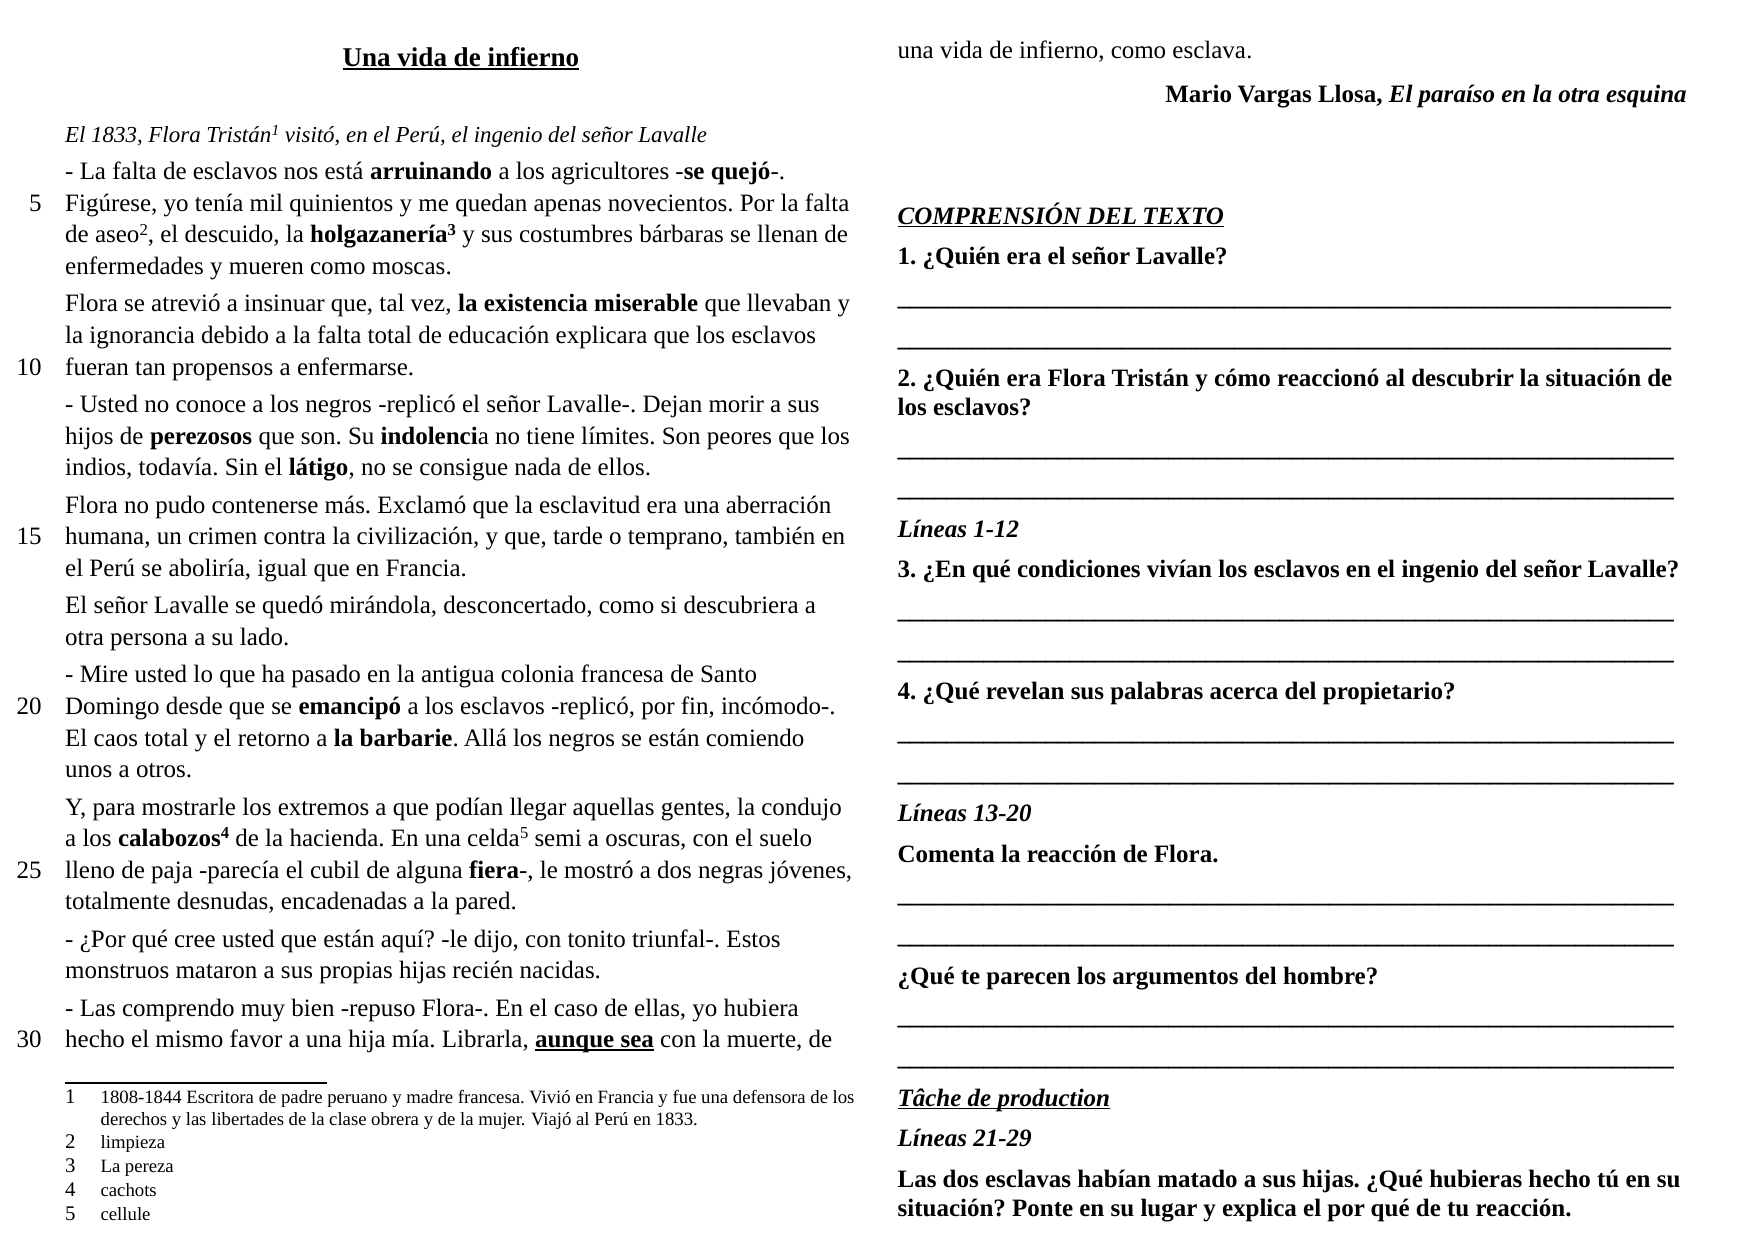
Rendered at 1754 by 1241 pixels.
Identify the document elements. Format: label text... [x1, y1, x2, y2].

text limpieza [65, 1129, 856, 1153]
text una vida de infierno, como esclava. [897, 35, 1689, 64]
text El 1833, Flora Tristán visitó, en el Perú, el ingenio del señor Lavalle [65, 121, 856, 148]
text - Usted no conoce a los negros -replicó el señor Lavalle-. Dejan morir a sus hijos de perezosos que son. Su indolencia no tiene límites. Son peores que los indios, todavía. Sin el látigo, no se consigue nada de ellos. [65, 389, 856, 481]
text Comenta la reacción de Flora. [897, 839, 1689, 868]
text 1. ¿Quién era el señor Lavalle? [897, 241, 1689, 270]
text Mario Vargas Llosa, El paraíso en la otra esquina [897, 79, 1689, 108]
text - La falta de esclavos nos está arruinando a los agricultores -se quejó-. Figúrese, yo tenía mil quinientos y me quedan apenas novecientos. Por la falta de aseo, el descuido, la holgazanería y sus costumbres bárbaras se llenan de enfermedades y mueren como moscas. [65, 156, 856, 280]
text Tâche de production [897, 1083, 1689, 1111]
text 4. ¿Qué revelan sus palabras acerca del propietario? [897, 676, 1689, 705]
text Las dos esclavas habían matado a sus hijas. ¿Qué hubieras hecho tú en su situación? Ponte en su lugar y explica el por qué de tu reacción. [897, 1164, 1689, 1221]
text - Mire usted lo que ha pasado en la antigua colonia francesa de Santo Domingo desde que se emancipó a los esclavos -replicó, por fin, incómodo-. El caos total y el retorno a la barbarie. Allá los negros se están comiendo unos a otros. [65, 659, 856, 783]
text Una vida de infierno [65, 41, 856, 72]
text 2. ¿Quién era Flora Tristán y cómo reaccionó al descubrir la situación de los esclavos? [897, 363, 1689, 421]
text La pereza [65, 1153, 856, 1177]
text Líneas 13-20 [897, 798, 1689, 827]
text El señor Lavalle se quedó mirándola, desconcertado, como si descubriera a otra persona a su lado. [65, 590, 856, 651]
text - Las comprendo muy bien -repuso Flora-. En el caso de ellas, yo hubiera hecho el mismo favor a una hija mía. Librarla, aunque sea con la muerte, de [65, 993, 856, 1053]
text Flora no pudo contenerse más. Exclamó que la esclavitud era una aberración humana, un crimen contra la civilización, y que, tarde o temprano, también en el Perú se aboliría, igual que en Francia. [65, 490, 856, 582]
text cellule [65, 1201, 856, 1225]
text - ¿Por qué cree usted que están aquí? -le dijo, con tonito triunfal-. Estos monstruos mataron a sus propias hijas recién nacidas. [65, 924, 856, 984]
text 1808-1844 Escritora de padre peruano y madre francesa. Vivió en Francia y fue una defensora de los derechos y las libertades de la clase obrera y de la mujer. Viajó al Perú en 1833. [65, 1083, 856, 1129]
text ¿Qué te parecen los argumentos del hombre? [897, 961, 1689, 989]
text Líneas 1-12 [897, 514, 1689, 543]
text COMPRENSIÓN DEL TEXTO [897, 201, 1689, 229]
text cachots [65, 1177, 856, 1201]
text Y, para mostrarle los extremos a que podían llegar aquellas gentes, la condujo a los calabozos de la hacienda. En una celda semi a oscuras, con el suelo lleno de paja -parecía el cubil de alguna fiera-, le mostró a dos negras jóvenes, totalmente desnudas, encadenadas a la pared. [65, 792, 856, 915]
text Líneas 21-29 [897, 1123, 1689, 1152]
text Flora se atrevió a insinuar que, tal vez, la existencia miserable que llevaban y la ignorancia debido a la falta total de educación explicara que los esclavos fueran tan propensos a enfermarse. [65, 288, 856, 380]
text 3. ¿En qué condiciones vivían los esclavos en el ingenio del señor Lavalle? [897, 554, 1689, 583]
